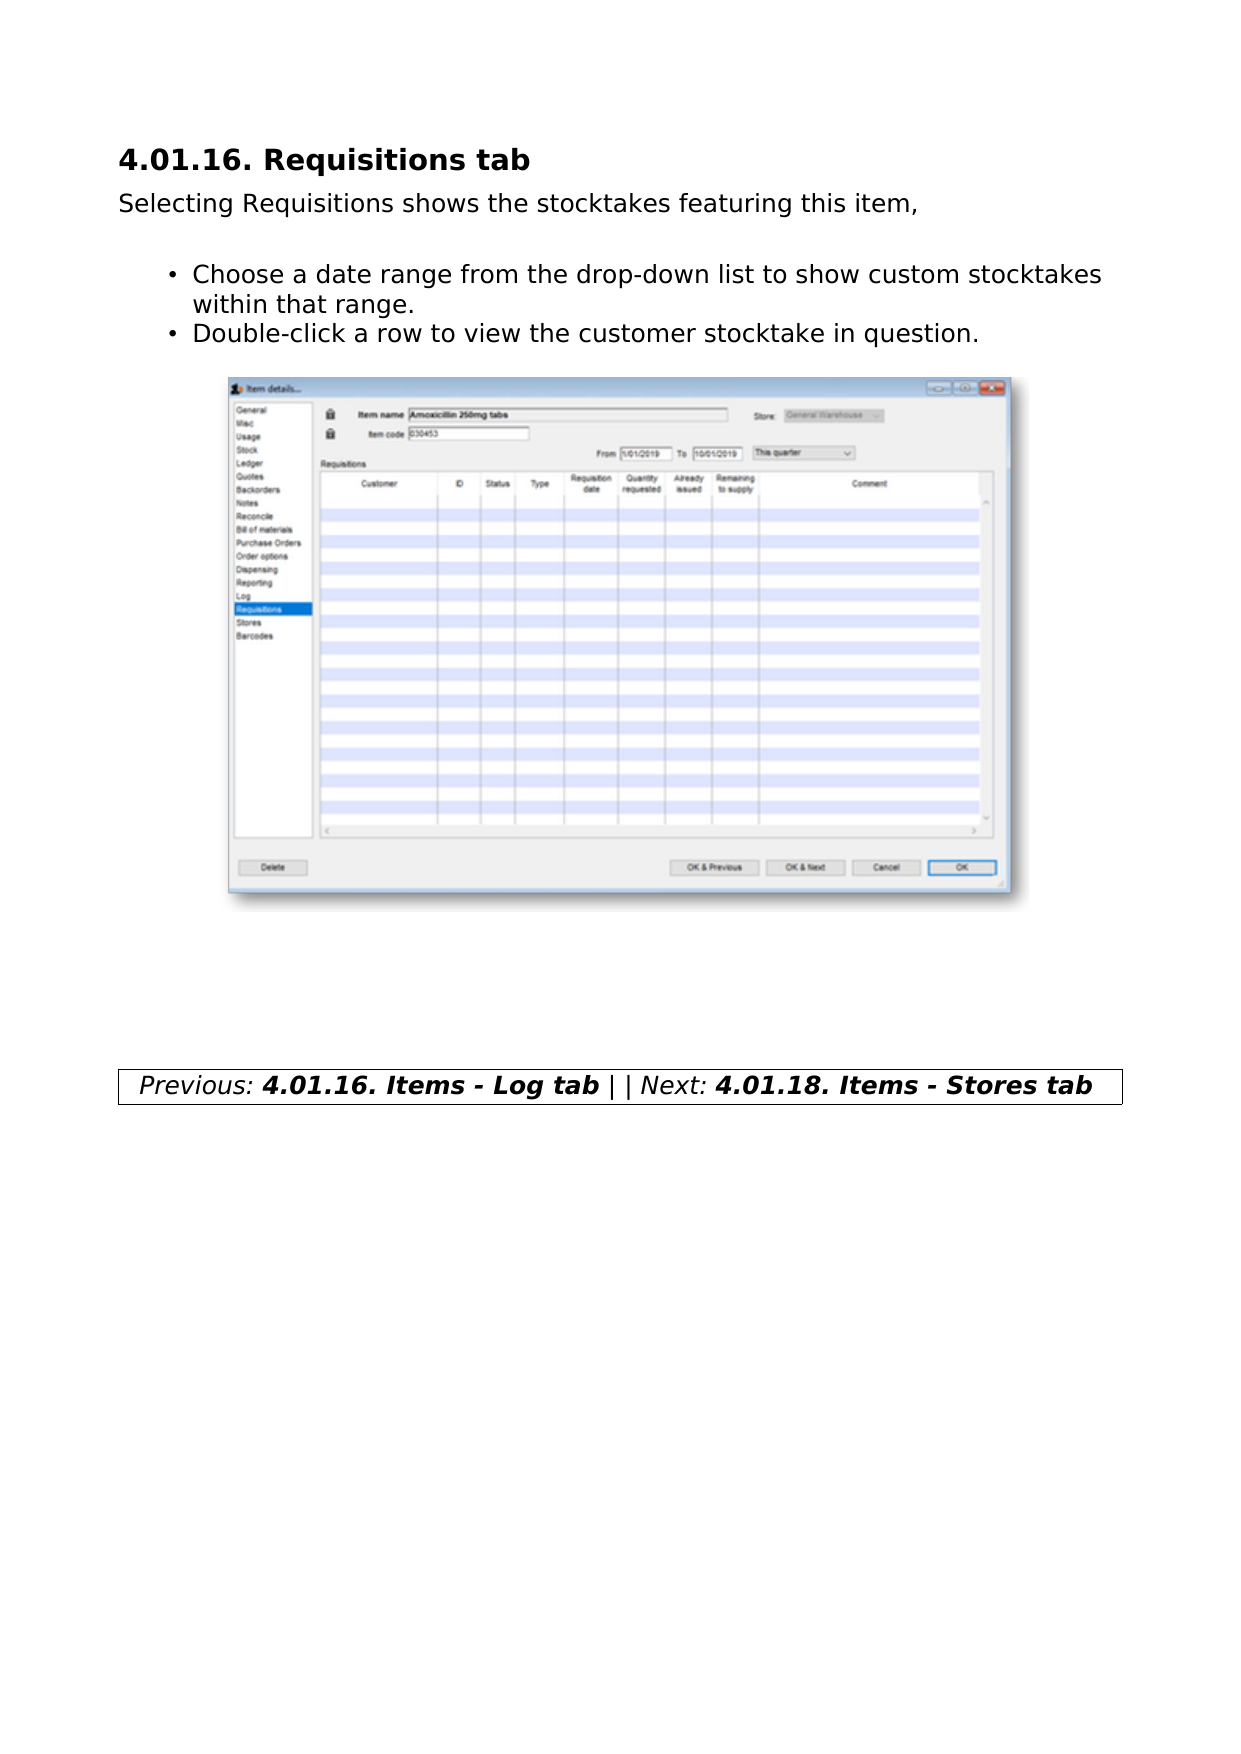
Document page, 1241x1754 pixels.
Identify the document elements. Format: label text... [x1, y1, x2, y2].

list Double-click a row to view the customer stocktake in question. [177, 319, 1122, 348]
table_header Previous: 4.01.16. Items - Log tab | | Next: 4.01.18. Items - Stores tab [119, 1070, 1122, 1104]
picture [210, 377, 1030, 912]
text Selecting Requisitions shows the stocktakes featuring this item, [118, 189, 1122, 219]
list Choose a date range from the drop-down list to show custom stocktakes within that range. [177, 261, 1122, 319]
subtitle 4.01.16. Requisitions tab [118, 143, 1122, 177]
